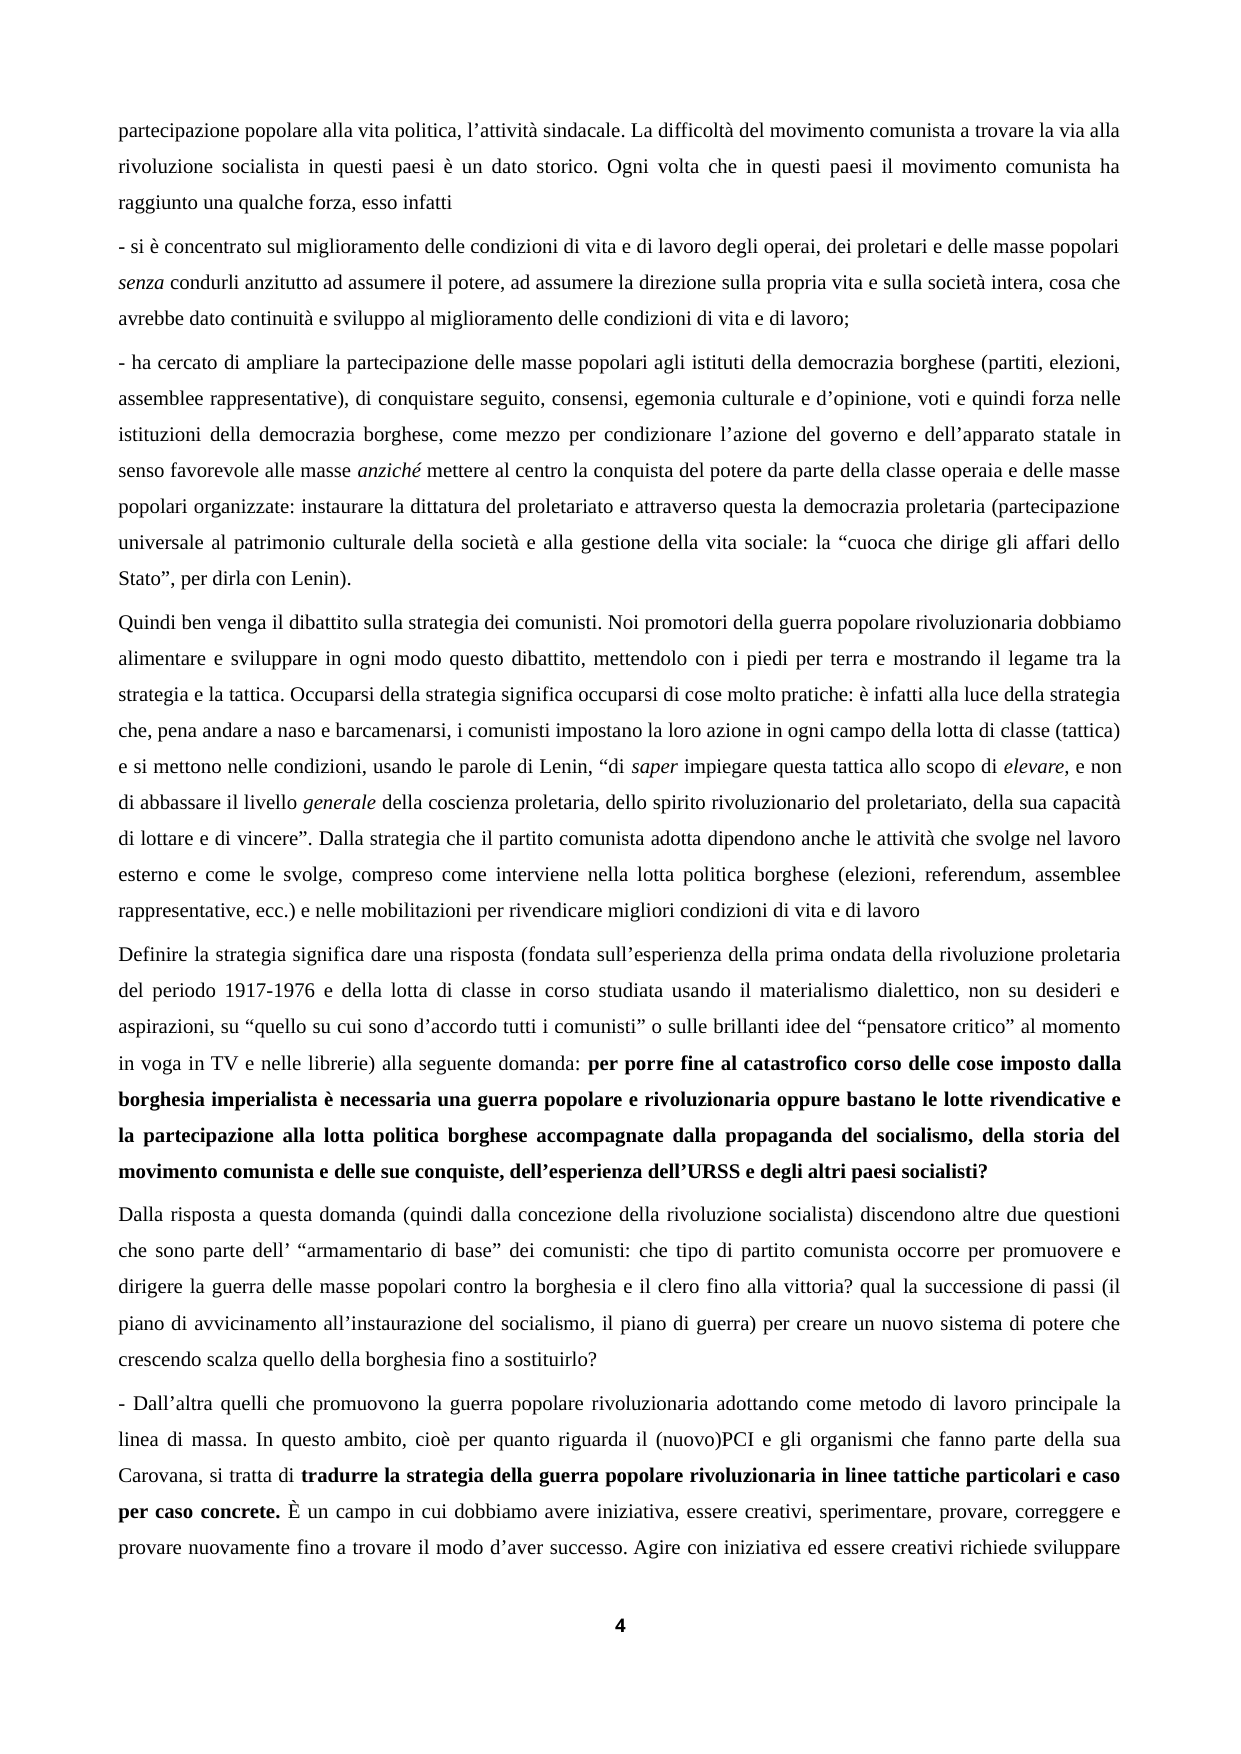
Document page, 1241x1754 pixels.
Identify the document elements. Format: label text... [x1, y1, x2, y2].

text Definire la strategia significa dare una risposta (fondata sull’esperienza della prima ondata della rivoluzione proletaria del periodo 1917-1976 e della lotta di classe in corso studiata usando il materialismo dialettico, non su desideri e aspirazioni, su “quello su cui sono d’accordo tutti i comunisti” o sulle brillanti idee del “pensatore critico” al momento in voga in TV e nelle librerie) alla seguente domanda: per porre fine al catastrofico corso delle cose imposto dalla borghesia imperialista è necessaria una guerra popolare e rivoluzionaria oppure bastano le lotte rivendicative e la partecipazione alla lotta politica borghese accompagnate dalla propaganda del socialismo, della storia del movimento comunista e delle sue conquiste, dell’esperienza dell’URSS e degli altri paesi socialisti? [118, 942, 1122, 1183]
text Quindi ben venga il dibattito sulla strategia dei comunisti. Noi promotori della guerra popolare rivoluzionaria dobbiamo alimentare e sviluppare in ogni modo questo dibattito, mettendolo con i piedi per terra e mostrando il legame tra la strategia e la tattica. Occuparsi della strategia significa occuparsi di cose molto pratiche: è infatti alla luce della strategia che, pena andare a naso e barcamenarsi, i comunisti impostano la loro azione in ogni campo della lotta di classe (tattica) e si mettono nelle condizioni, usando le parole di Lenin, “di saper impiegare questa tattica allo scopo di elevare, e non di abbassare il livello generale della coscienza proletaria, dello spirito rivoluzionario del proletariato, della sua capacità di lottare e di vincere”. Dalla strategia che il partito comunista adotta dipendono anche le attività che svolge nel lavoro esterno e come le svolge, compreso come interviene nella lotta politica borghese (elezioni, referendum, assemblee rappresentative, ecc.) e nelle mobilitazioni per rivendicare migliori condizioni di vita e di lavoro [118, 610, 1122, 922]
text Dalla risposta a questa domanda (quindi dalla concezione della rivoluzione socialista) discendono altre due questioni che sono parte dell’ “armamentario di base” dei comunisti: che tipo di partito comunista occorre per promuovere e dirigere la guerra delle masse popolari contro la borghesia e il clero fino alla vittoria? qual la successione di passi (il piano di avvicinamento all’instaurazione del socialismo, il piano di guerra) per creare un nuovo sistema di potere che crescendo scalza quello della borghesia fino a sostituirlo? [118, 1202, 1122, 1371]
text - si è concentrato sul miglioramento delle condizioni di vita e di lavoro degli operai, dei proletari e delle masse popolari senza condurli anzitutto ad assumere il potere, ad assumere la direzione sulla propria vita e sulla società intera, cosa che avrebbe dato continuità e sviluppo al miglioramento delle condizioni di vita e di lavoro; [118, 234, 1122, 330]
text partecipazione popolare alla vita politica, l’attività sindacale. La difficoltà del movimento comunista a trovare la via alla rivoluzione socialista in questi paesi è un dato storico. Ogni volta che in questi paesi il movimento comunista ha raggiunto una qualche forza, esso infatti [118, 118, 1122, 214]
text - ha cercato di ampliare la partecipazione delle masse popolari agli istituti della democrazia borghese (partiti, elezioni, assemblee rappresentative), di conquistare seguito, consensi, egemonia culturale e d’opinione, voti e quindi forza nelle istituzioni della democrazia borghese, come mezzo per condizionare l’azione del governo e dell’apparato statale in senso favorevole alle masse anziché mettere al centro la conquista del potere da parte della classe operaia e delle masse popolari organizzate: instaurare la dittatura del proletariato e attraverso questa la democrazia proletaria (partecipazione universale al patrimonio culturale della società e alla gestione della vita sociale: la “cuoca che dirige gli affari dello Stato”, per dirla con Lenin). [118, 350, 1122, 590]
text - Dall’altra quelli che promuovono la guerra popolare rivoluzionaria adottando come metodo di lavoro principale la linea di massa. In questo ambito, cioè per quanto riguarda il (nuovo)PCI e gli organismi che fanno parte della sua Carovana, si tratta di tradurre la strategia della guerra popolare rivoluzionaria in linee tattiche particolari e caso per caso concrete. È un campo in cui dobbiamo avere iniziativa, essere creativi, sperimentare, provare, correggere e provare nuovamente fino a trovare il modo d’aver successo. Agire con iniziativa ed essere creativi richiede sviluppare [118, 1390, 1122, 1559]
